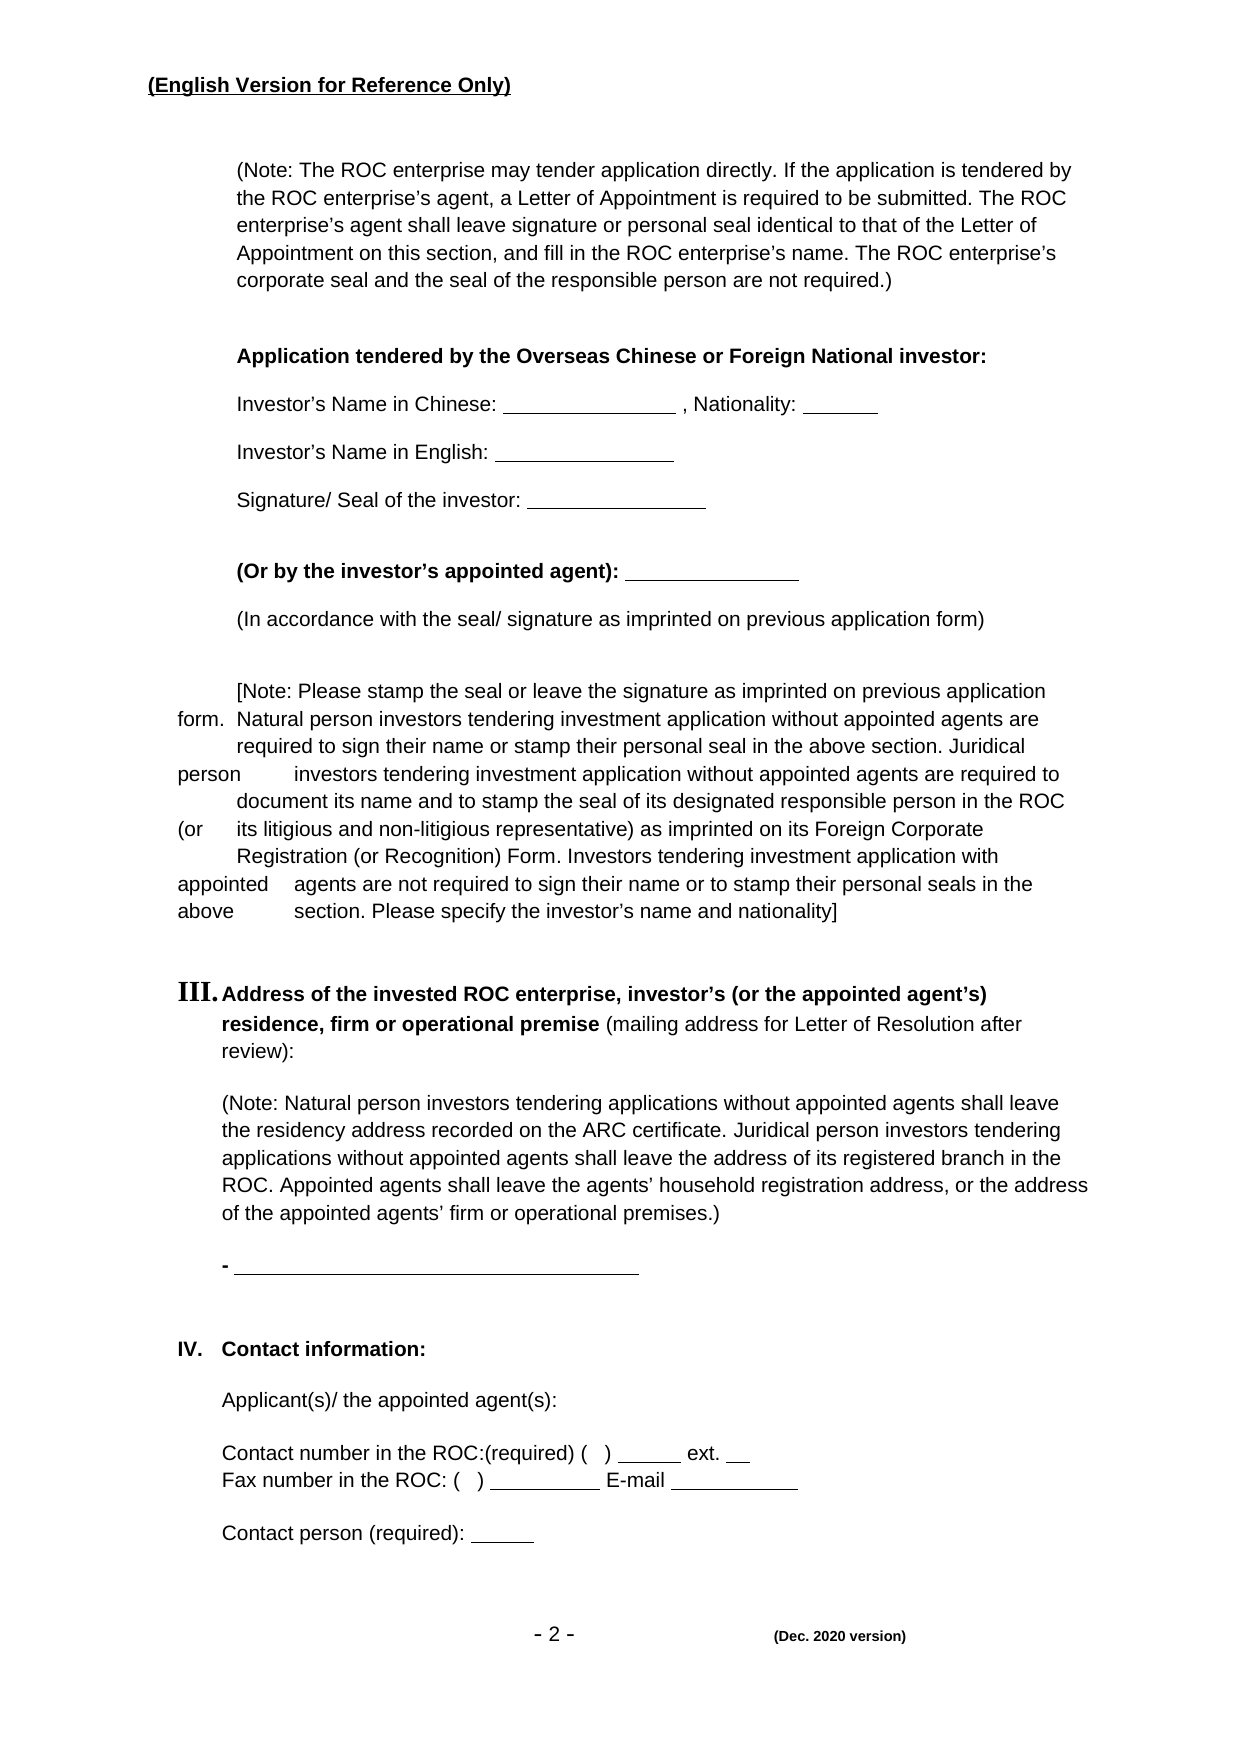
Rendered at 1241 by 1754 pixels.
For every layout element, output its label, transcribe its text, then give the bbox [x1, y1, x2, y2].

text Fax number in the ROC: ( ) E-mail [222, 1468, 1092, 1492]
text Applicant(s)/ the appointed agent(s): [222, 1388, 1092, 1412]
text - [221, 1253, 1092, 1277]
list Address of the invested ROC enterprise, investor’s (or the appointed agent’s) residence, firm or operational premise (mailing address for Letter of Resolution after review): [177, 974, 1092, 1063]
text Application tendered by the Overseas Chinese or Foreign National investor: [148, 344, 1092, 368]
text Contact person (required): [222, 1521, 1092, 1545]
text Investor’s Name in English: [148, 439, 1092, 463]
text Investor’s Name in Chinese: , Nationality: [148, 392, 1092, 416]
text Signature/ Seal of the investor: [148, 487, 1092, 511]
text (Note: The ROC enterprise may tender application directly. If the application is tendered by the ROC enterprise’s agent, a Letter of Appointment is required to be submitted. The ROC enterprise’s agent shall leave signature or personal seal identical to that of the Letter of Appointment on this section, and fill in the ROC enterprise’s name. The ROC enterprise’s corporate seal and the seal of the responsible person are not required.) [177, 158, 1092, 292]
list Contact information: [177, 1337, 1092, 1361]
text Contact number in the ROC:(required) ( ) ext. [222, 1441, 1092, 1465]
text [Note: Please stamp the seal or leave the signature as imprinted on previous application form. Natural person investors tendering investment application without appointed agents are required to sign their name or stamp their personal seal in the above section. Juridical person investors tendering investment application without appointed agents are required to document its name and to stamp the seal of its designated responsible person in the ROC (or its litigious and non-litigious representative) as imprinted on its Foreign Corporate Registration (or Recognition) Form. Investors tendering investment application with appointed agents are not required to sign their name or to stamp their personal seals in the above section. Please specify the investor’s name and nationality] [177, 679, 1092, 923]
text (Or by the investor’s appointed agent): [148, 559, 1092, 583]
text (Note: Natural person investors tendering applications without appointed agents shall leave the residency address recorded on the ARC certificate. Juridical person investors tendering applications without appointed agents shall leave the address of its registered branch in the ROC. Appointed agents shall leave the agents’ household registration address, or the address of the appointed agents’ firm or operational premises.) [222, 1091, 1092, 1224]
text (In accordance with the seal/ signature as imprinted on previous application form) [148, 607, 1092, 631]
